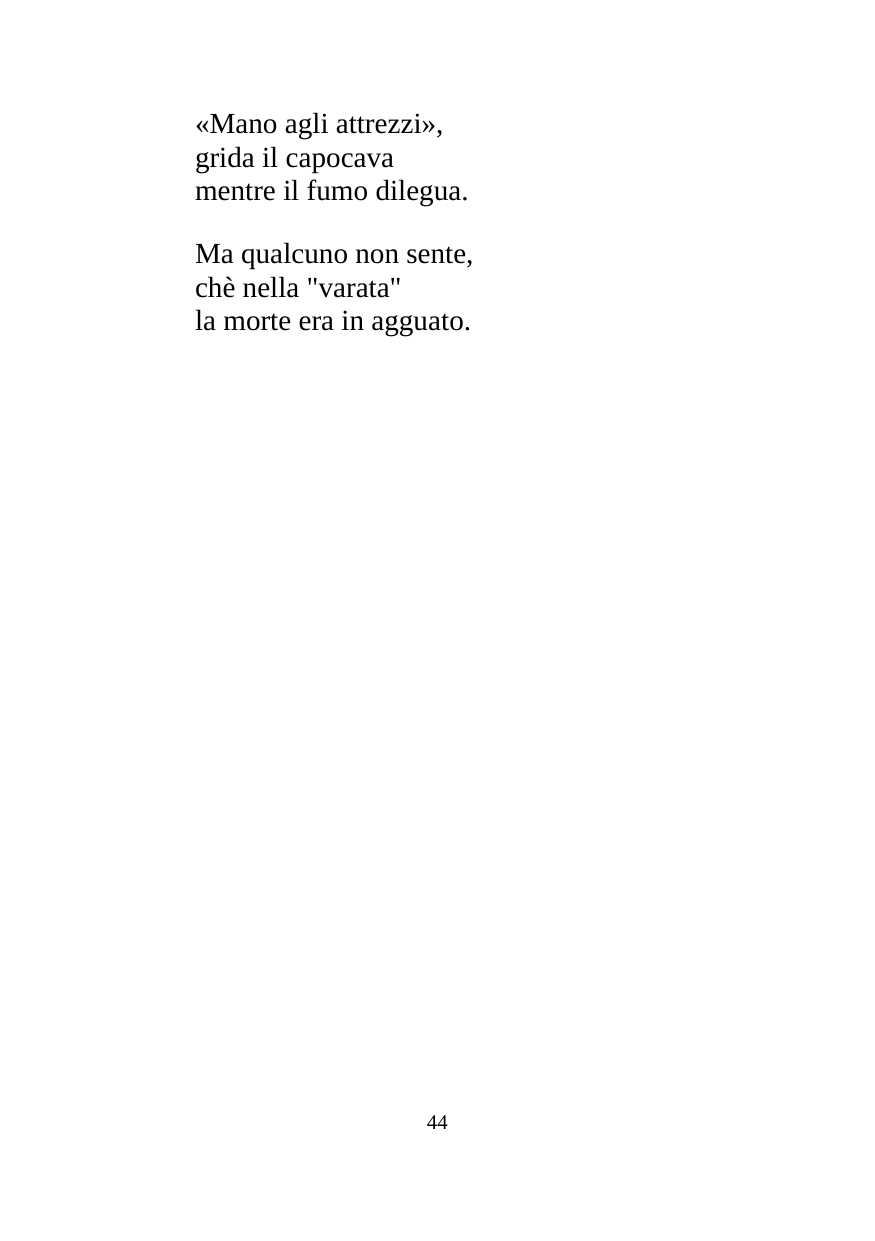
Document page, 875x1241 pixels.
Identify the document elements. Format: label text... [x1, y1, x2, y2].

text Ma qualcuno non sente, chè nella "varata" la morte era in agguato. [195, 236, 768, 337]
text «Mano agli attrezzi», grida il capocava mentre il fumo dilegua. [195, 106, 768, 207]
